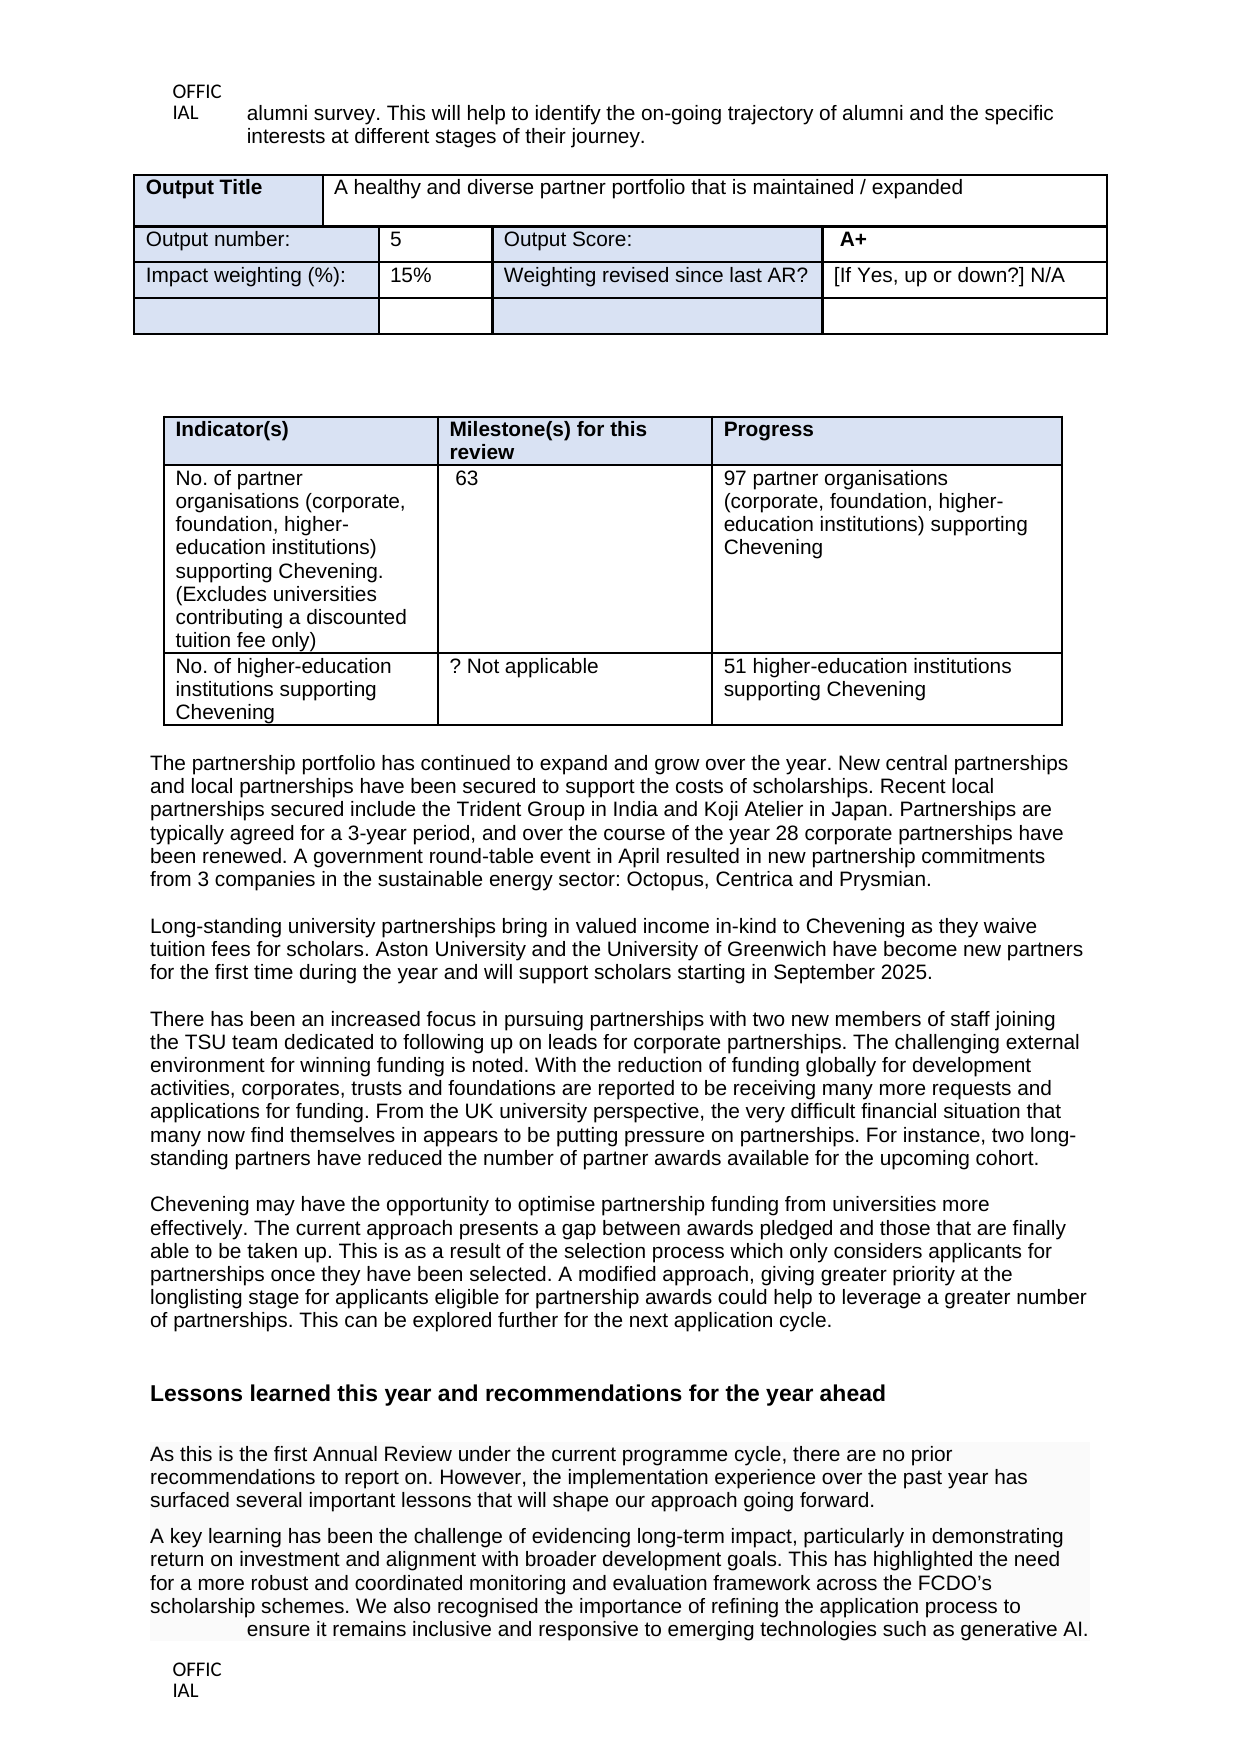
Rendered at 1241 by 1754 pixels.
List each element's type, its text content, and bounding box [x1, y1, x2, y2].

table_cell 15% [380, 263, 491, 297]
table_cell No. of partner organisations (corporate, foundation, higher-education institutions) supporting Chevening. (Excludes universities contributing a discounted tuition fee only) [165, 466, 437, 652]
text Chevening may have the opportunity to optimise partnership funding from universities more effectively. The current approach presents a gap between awards pledged and those that are finally able to be taken up. This is as a result of the selection process which only considers applicants for partnerships once they have been selected. A modified approach, giving greater priority at the longlisting stage for applicants eligible for partnership awards could help to leverage a greater number of partnerships. This can be explored further for the next application cycle. [150, 1193, 1090, 1332]
table_cell Impact weighting (%): [135, 263, 378, 297]
table_cell [134, 335, 323, 364]
text As this is the first Annual Review under the current programme cycle, there are no prior recommendations to report on. However, the implementation experience over the past year has surfaced several important lessons that will shape our approach going forward. [150, 1442, 1090, 1512]
table_header Milestone(s) for this review [439, 418, 711, 464]
table_cell 5 [380, 228, 491, 261]
text There has been an increased focus in pursuing partnerships with two new members of staff joining the TSU team dedicated to following up on leads for corporate partnerships. The challenging external environment for winning funding is noted. With the reduction of funding globally for development activities, corporates, trusts and foundations are reported to be receiving many more requests and applications for funding. From the UK university perspective, the very difficult financial situation that many now find themselves in appears to be putting pressure on partnerships. For instance, two long-standing partners have reduced the number of partner awards available for the upcoming cohort. [150, 1007, 1090, 1170]
table_cell No. of higher-education institutions supporting Chevening [165, 654, 437, 724]
text A key learning has been the challenge of evidencing long-term impact, particularly in demonstrating return on investment and alignment with broader development goals. This has highlighted the need for a more robust and coordinated monitoring and evaluation framework across the FCDO’s scholarship schemes. We also recognised the importance of refining the application process to ensure it remains inclusive and responsive to emerging technologies such as generative AI. Additionally, our experience engaging with corporate and philanthropic partners, as well as alumni, has reinforced the value of sustained, targeted outreach. [150, 1525, 1090, 1641]
text While current levels of engagement are encouraging, there is recognition that more can be done to sustain and deepen alumni involvement over time. Alumni remain one of the programme’s most valuable assets, and continued investment in their development and connection to the UK is essential to achieving long-term impact. Looking ahead to 2025–26, plans include launching an alumni survey. This will help to identify the on-going trajectory of alumni and the specific interests at different stages of their journey. [150, 102, 1090, 148]
table_cell [823, 335, 1107, 364]
table_cell [If Yes, up or down?] N/A [824, 263, 1106, 297]
text The partnership portfolio has continued to expand and grow over the year. New central partnerships and local partnerships have been secured to support the costs of scholarships. Recent local partnerships secured include the Trident Group in India and Koji Atelier in Japan. Partnerships are typically agreed for a 3-year period, and over the course of the year 28 corporate partnerships have been renewed. A government round-table event in April resulted in new partnership commitments from 3 companies in the sustainable energy sector: Octopus, Centrica and Prysmian. [150, 752, 1090, 891]
table_header Indicator(s) [165, 418, 437, 464]
table_cell [824, 299, 1106, 333]
table_cell [380, 299, 491, 333]
table_cell 97 partner organisations (corporate, foundation, higher-education institutions) supporting Chevening [713, 466, 1061, 652]
text Long-standing university partnerships bring in valued income in-kind to Chevening as they waive tuition fees for scholars. Aston University and the University of Greenwich have become new partners for the first time during the year and will support scholars starting in September 2025. [150, 914, 1090, 984]
table_header Output Title [135, 176, 322, 225]
table_cell ? Not applicable [439, 654, 711, 724]
table_cell [494, 299, 821, 333]
table_cell Weighting revised since last AR? [494, 263, 821, 297]
table_cell [379, 335, 492, 364]
table_cell A+ [824, 228, 1106, 261]
table_cell 51 higher-education institutions supporting Chevening [713, 654, 1061, 724]
table_cell Output number: [135, 228, 378, 261]
table_cell [493, 335, 822, 364]
table_cell [135, 299, 378, 333]
table_cell Output Score: [494, 228, 821, 261]
table_header Progress [713, 418, 1061, 464]
table_header A healthy and diverse partner portfolio that is maintained / expanded [324, 176, 1106, 225]
text Lessons learned this year and recommendations for the year ahead [150, 1381, 1090, 1407]
table_cell [323, 335, 378, 364]
table_cell 63 [439, 466, 711, 652]
